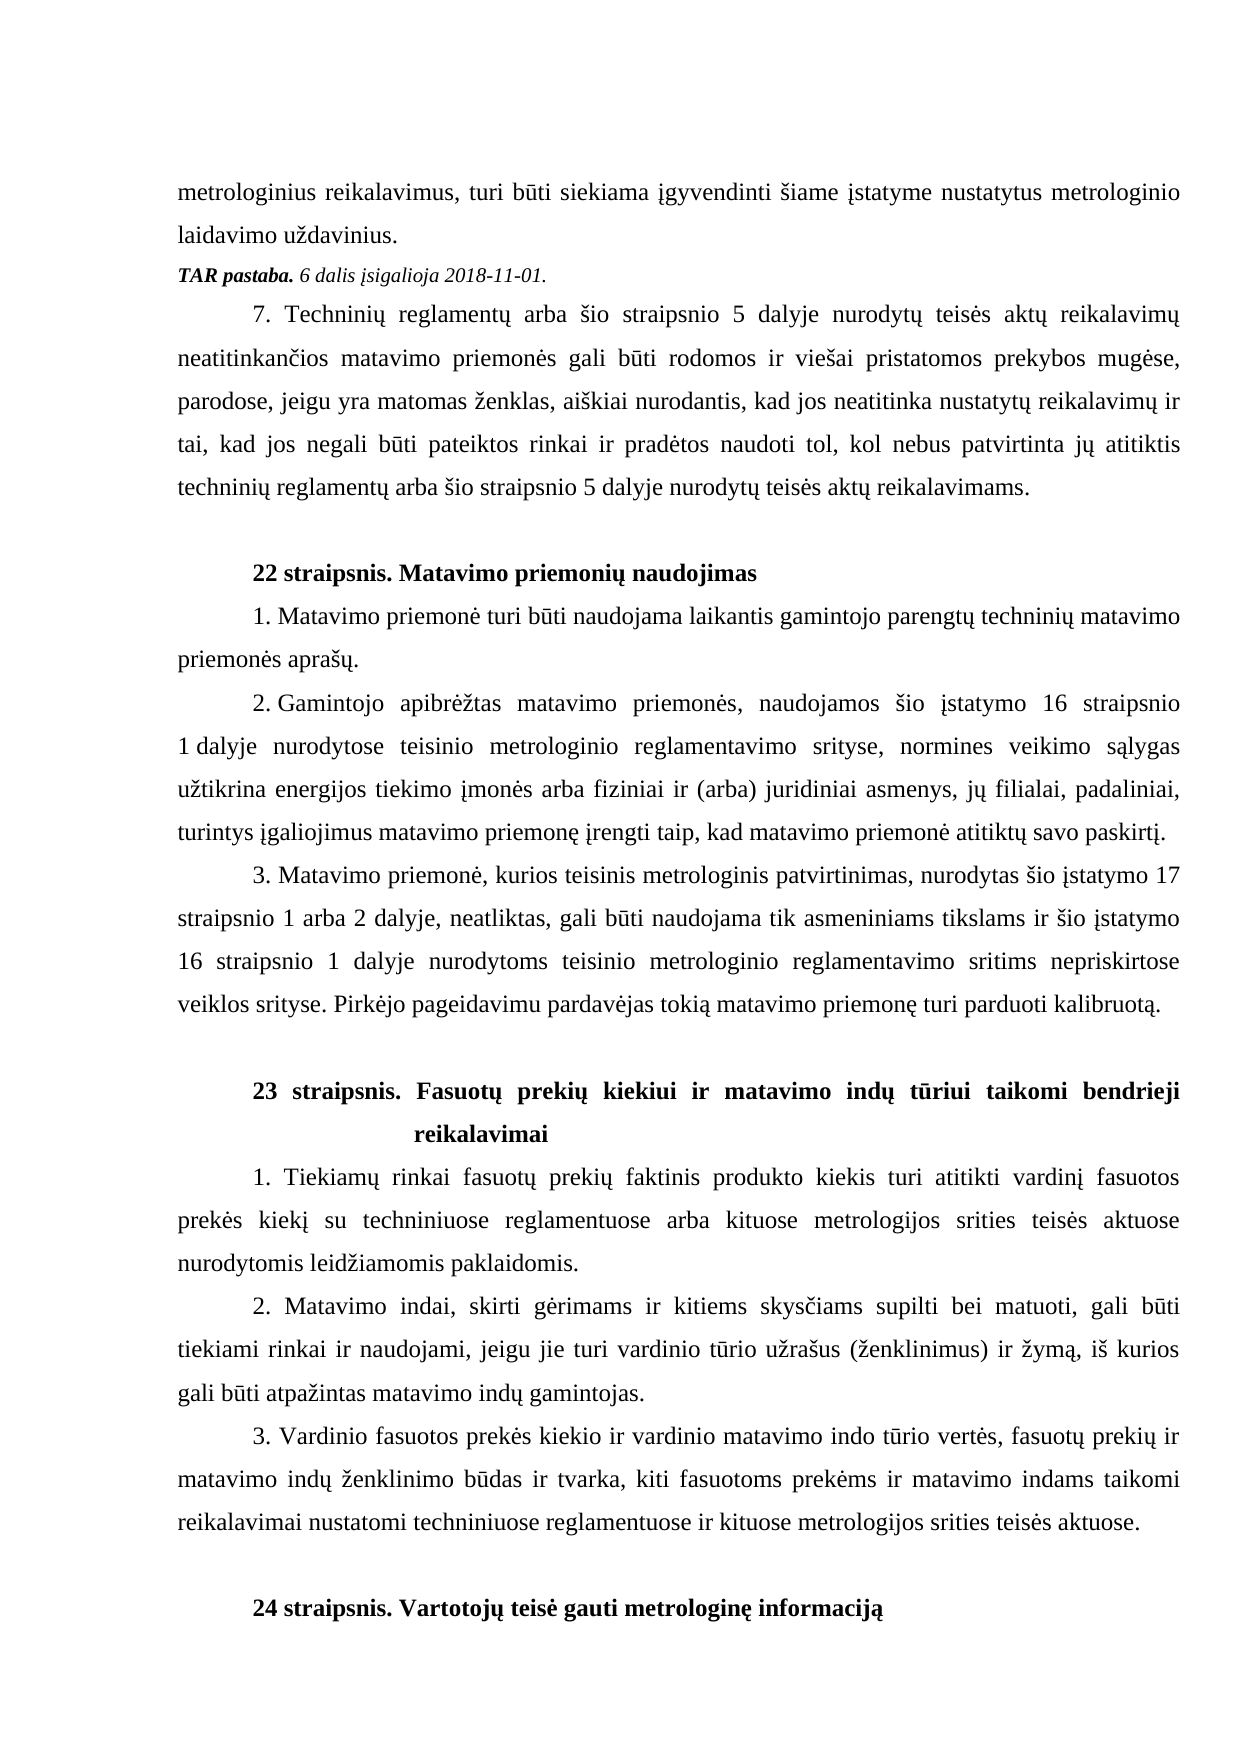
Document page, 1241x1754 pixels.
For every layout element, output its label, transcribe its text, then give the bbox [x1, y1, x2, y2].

text 22 straipsnis. Matavimo priemonių naudojimas [177, 558, 1181, 587]
text 3. Vardinio fasuotos prekės kiekio ir vardinio matavimo indo tūrio vertės, fasuotų prekių ir matavimo indų ženklinimo būdas ir tvarka, kiti fasuotoms prekėms ir matavimo indams taikomi reikalavimai nustatomi techniniuose reglamentuose ir kituose metrologijos srities teisės aktuose. [177, 1421, 1181, 1536]
text 2. Gamintojo apibrėžtas matavimo priemonės, naudojamos šio įstatymo 16 straipsnio 1 dalyje nurodytose teisinio metrologinio reglamentavimo srityse, normines veikimo sąlygas užtikrina energijos tiekimo įmonės arba fiziniai ir (arba) juridiniai asmenys, jų filialai, padaliniai, turintys įgaliojimus matavimo priemonę įrengti taip, kad matavimo priemonė atitiktų savo paskirtį. [177, 688, 1181, 846]
text 3. Matavimo priemonė, kurios teisinis metrologinis patvirtinimas, nurodytas šio įstatymo 17 straipsnio 1 arba 2 dalyje, neatliktas, gali būti naudojama tik asmeniniams tikslams ir šio įstatymo 16 straipsnio 1 dalyje nurodytoms teisinio metrologinio reglamentavimo sritims nepriskirtose veiklos srityse. Pirkėjo pageidavimu pardavėjas tokią matavimo priemonę turi parduoti kalibruotą. [177, 860, 1181, 1018]
text 24 straipsnis. Vartotojų teisė gauti metrologinę informaciją [177, 1593, 1181, 1622]
text 1. Tiekiamų rinkai fasuotų prekių faktinis produkto kiekis turi atitikti vardinį fasuotos prekės kiekį su techniniuose reglamentuose arba kituose metrologijos srities teisės aktuose nurodytomis leidžiamomis paklaidomis. [177, 1162, 1181, 1277]
text 23 straipsnis. Fasuotų prekių kiekiui ir matavimo indų tūriui taikomi bendrieji reikalavimai [252, 1076, 1181, 1148]
text metrologinius reikalavimus, turi būti siekiama įgyvendinti šiame įstatyme nustatytus metrologinio laidavimo uždavinius. [177, 177, 1181, 249]
text 1. Matavimo priemonė turi būti naudojama laikantis gamintojo parengtų techninių matavimo priemonės aprašų. [177, 601, 1181, 673]
text 7. Techninių reglamentų arba šio straipsnio 5 dalyje nurodytų teisės aktų reikalavimų neatitinkančios matavimo priemonės gali būti rodomos ir viešai pristatomos prekybos mugėse, parodose, jeigu yra matomas ženklas, aiškiai nurodantis, kad jos neatitinka nustatytų reikalavimų ir tai, kad jos negali būti pateiktos rinkai ir pradėtos naudoti tol, kol nebus patvirtinta jų atitiktis techninių reglamentų arba šio straipsnio 5 dalyje nurodytų teisės aktų reikalavimams. [177, 299, 1181, 501]
text 2. Matavimo indai, skirti gėrimams ir kitiems skysčiams supilti bei matuoti, gali būti tiekiami rinkai ir naudojami, jeigu jie turi vardinio tūrio užrašus (ženklinimus) ir žymą, iš kurios gali būti atpažintas matavimo indų gamintojas. [177, 1291, 1181, 1406]
text TAR pastaba. 6 dalis įsigalioja 2018-11-01. [177, 263, 1181, 287]
